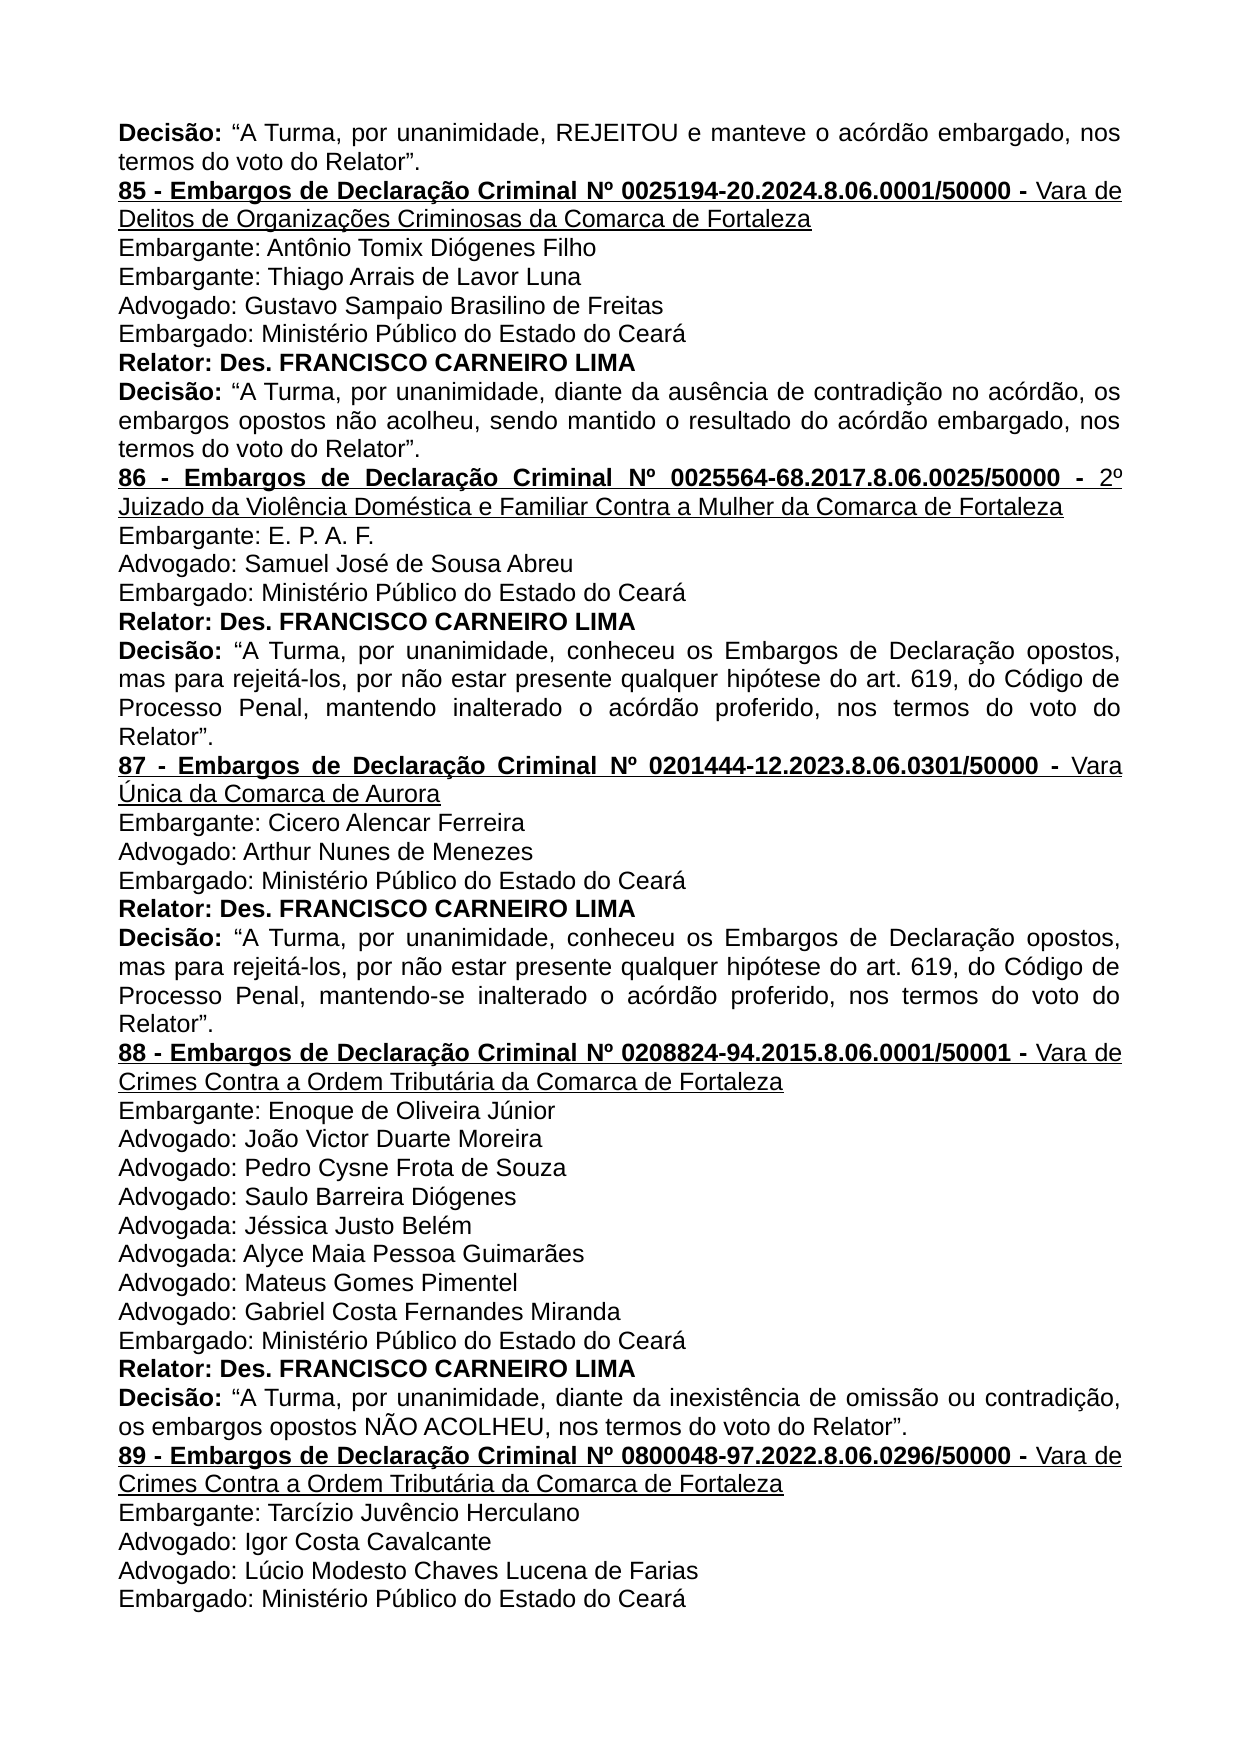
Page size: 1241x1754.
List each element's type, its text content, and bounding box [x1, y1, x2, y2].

text Crimes Contra a Ordem Tributária da Comarca de Fortaleza [118, 1064, 1122, 1096]
text 87 - Embargos de Declaração Criminal Nº 0201444-12.2023.8.06.0301/50000 - Vara [118, 751, 1122, 776]
text Advogado: João Victor Duarte Moreira [118, 1124, 1122, 1153]
text Advogado: Pedro Cysne Frota de Souza [118, 1153, 1122, 1182]
text Advogado: Mateus Gomes Pimentel [118, 1268, 1122, 1297]
text Única da Comarca de Aurora [118, 777, 1122, 808]
text Advogado: Gustavo Sampaio Brasilino de Freitas [118, 291, 1122, 319]
text Advogado: Samuel José de Sousa Abreu [118, 549, 1122, 578]
text Advogada: Alyce Maia Pessoa Guimarães [118, 1239, 1122, 1268]
text Embargante: Thiago Arrais de Lavor Luna [118, 262, 1122, 291]
text Embargante: Tarcízio Juvêncio Herculano [118, 1498, 1122, 1527]
text Embargante: Cicero Alencar Ferreira [118, 808, 1122, 837]
text Delitos de Organizações Criminosas da Comarca de Fortaleza [118, 202, 1122, 233]
text Relator: Des. FRANCISCO CARNEIRO LIMA [118, 348, 1122, 377]
text Relator: Des. FRANCISCO CARNEIRO LIMA [118, 607, 1122, 636]
text Embargado: Ministério Público do Estado do Ceará [118, 1326, 1122, 1354]
text Decisão: “A Turma, por unanimidade, diante da inexistência de omissão ou contradição, os embargos opostos NÃO ACOLHEU, nos termos do voto do Relator”. [118, 1383, 1122, 1441]
text Embargado: Ministério Público do Estado do Ceará [118, 319, 1122, 348]
text Decisão: “A Turma, por unanimidade, diante da ausência de contradição no acórdão, os embargos opostos não acolheu, sendo mantido o resultado do acórdão embargado, nos termos do voto do Relator”. [118, 377, 1122, 463]
text 85 - Embargos de Declaração Criminal Nº 0025194-20.2024.8.06.0001/50000 - Vara de [118, 176, 1122, 201]
text Embargado: Ministério Público do Estado do Ceará [118, 1584, 1122, 1613]
text Advogado: Igor Costa Cavalcante [118, 1527, 1122, 1556]
text Embargante: Enoque de Oliveira Júnior [118, 1096, 1122, 1124]
text Embargado: Ministério Público do Estado do Ceará [118, 866, 1122, 894]
text 89 - Embargos de Declaração Criminal Nº 0800048-97.2022.8.06.0296/50000 - Vara de [118, 1441, 1122, 1466]
text Advogada: Jéssica Justo Belém [118, 1211, 1122, 1239]
text Decisão: “A Turma, por unanimidade, conheceu os Embargos de Declaração opostos, mas para rejeitá-los, por não estar presente qualquer hipótese do art. 619, do Código de Processo Penal, mantendo inalterado o acórdão proferido, nos termos do voto do Relator”. [118, 636, 1122, 751]
text 88 - Embargos de Declaração Criminal Nº 0208824-94.2015.8.06.0001/50001 - Vara de [118, 1038, 1122, 1063]
text Juizado da Violência Doméstica e Familiar Contra a Mulher da Comarca de Fortaleza [118, 489, 1122, 521]
text Advogado: Gabriel Costa Fernandes Miranda [118, 1297, 1122, 1326]
text 86 - Embargos de Declaração Criminal Nº 0025564-68.2017.8.06.0025/50000 - 2º [118, 463, 1122, 488]
text Embargante: E. P. A. F. [118, 521, 1122, 549]
text Advogado: Arthur Nunes de Menezes [118, 837, 1122, 866]
text Decisão: “A Turma, por unanimidade, REJEITOU e manteve o acórdão embargado, nos termos do voto do Relator”. [118, 118, 1122, 176]
text Advogado: Lúcio Modesto Chaves Lucena de Farias [118, 1556, 1122, 1584]
text Decisão: “A Turma, por unanimidade, conheceu os Embargos de Declaração opostos, mas para rejeitá-los, por não estar presente qualquer hipótese do art. 619, do Código de Processo Penal, mantendo-se inalterado o acórdão proferido, nos termos do voto do Relator”. [118, 923, 1122, 1038]
text Crimes Contra a Ordem Tributária da Comarca de Fortaleza [118, 1467, 1122, 1498]
text Embargado: Ministério Público do Estado do Ceará [118, 578, 1122, 607]
text Relator: Des. FRANCISCO CARNEIRO LIMA [118, 1354, 1122, 1383]
text Embargante: Antônio Tomix Diógenes Filho [118, 233, 1122, 262]
text Relator: Des. FRANCISCO CARNEIRO LIMA [118, 894, 1122, 923]
text Advogado: Saulo Barreira Diógenes [118, 1182, 1122, 1211]
